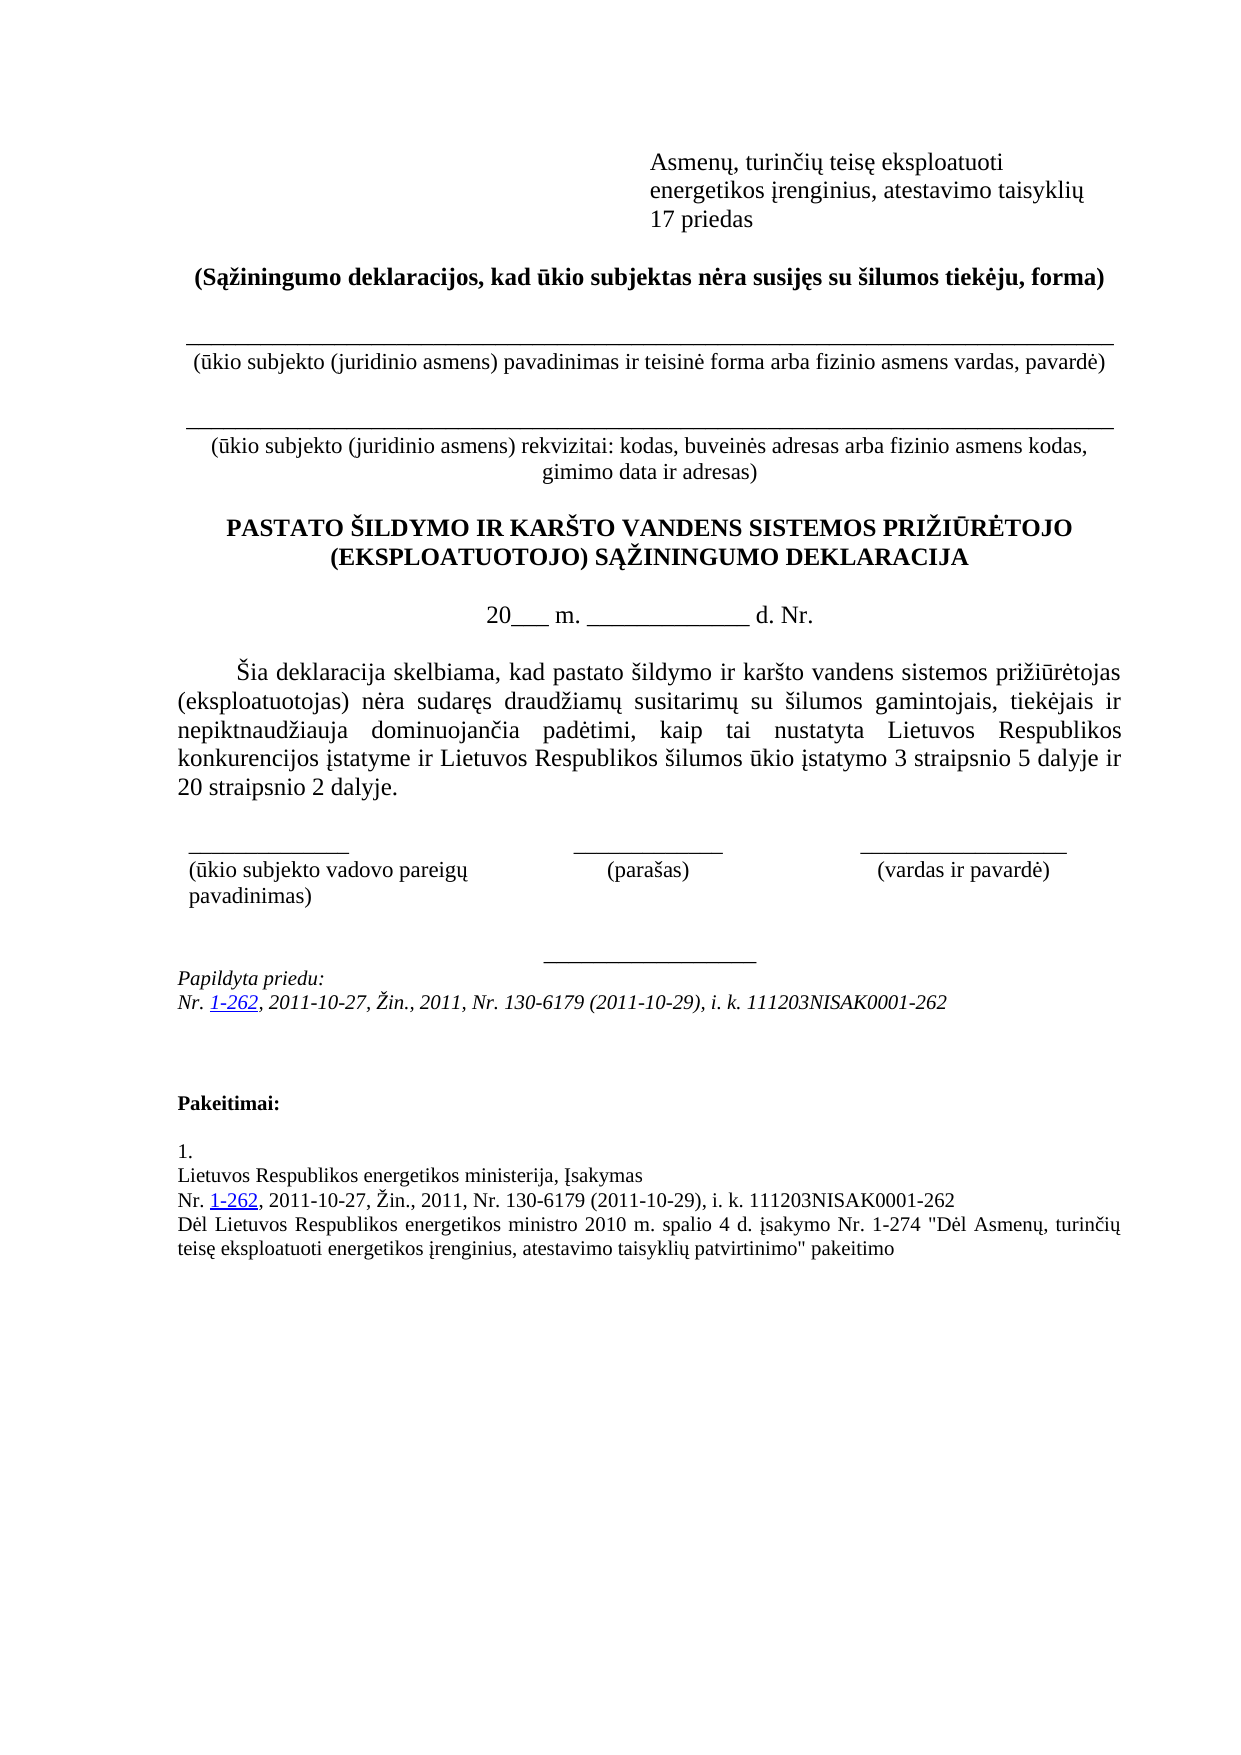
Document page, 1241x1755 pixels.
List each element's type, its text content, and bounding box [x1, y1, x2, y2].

text Dėl Lietuvos Respublikos energetikos ministro 2010 m. spalio 4 d. įsakymo Nr. 1-274 "Dėl Asmenų, turinčių teisę eksploatuoti energetikos įrenginius, atestavimo taisyklių patvirtinimo" pakeitimo [177, 1212, 1122, 1260]
text PASTATO ŠILDYMO IR KARŠTO VANDENS SISTEMOS PRIŽIŪRĖTOJO (EKSPLOATUOTOJO) SĄŽININGUMO DEKLARACIJA [177, 513, 1122, 571]
table_header __________________ (vardas ir pavardė) [805, 830, 1122, 909]
text 20___ m. _____________ d. Nr. [177, 600, 1122, 628]
text (Sąžiningumo deklaracijos, kad ūkio subjektas nėra susijęs su šilumos tiekėju, forma) [177, 262, 1122, 291]
text energetikos įrenginius, atestavimo taisyklių [649, 176, 1122, 204]
text _ [177, 403, 1122, 432]
text Lietuvos Respublikos energetikos ministerija, Įsakymas [177, 1163, 1122, 1187]
text Nr. 1-262, 2011-10-27, Žin., 2011, Nr. 130-6179 (2011-10-29), i. k. 111203NISAK0001-262 [177, 990, 1122, 1014]
text Šia deklaracija skelbiama, kad pastato šildymo ir karšto vandens sistemos prižiūrėtojas (eksploatuotojas) nėra sudaręs draudžiamų susitarimų su šilumos gamintojais, tiekėjais ir nepiktnaudžiauja dominuojančia padėtimi, kaip tai nustatyta Lietuvos Respublikos konkurencijos įstatyme ir Lietuvos Respublikos šilumos ūkio įstatymo 3 straipsnio 5 dalyje ir 20 straipsnio 2 dalyje. [177, 657, 1122, 801]
text Nr. 1-262, 2011-10-27, Žin., 2011, Nr. 130-6179 (2011-10-29), i. k. 111203NISAK0001-262 [177, 1187, 1122, 1212]
text _ [177, 319, 1122, 348]
text Pakeitimai: [177, 1091, 1122, 1115]
text (ūkio subjekto (juridinio asmens) rekvizitai: kodas, buveinės adresas arba fizinio asmens kodas, gimimo data ir adresas) [177, 432, 1122, 485]
text 17 priedas [649, 204, 1122, 233]
text (ūkio subjekto (juridinio asmens) pavadinimas ir teisinė forma arba fizinio asmens vardas, pavardė) [177, 348, 1122, 374]
table_header _____________ (parašas) [491, 830, 805, 909]
text _________________ [177, 937, 1122, 966]
text Asmenų, turinčių teisę eksploatuoti [649, 147, 1122, 176]
text Papildyta priedu: [177, 966, 1122, 990]
text 1. [177, 1139, 1122, 1163]
table_header ______________ (ūkio subjekto vadovo pareigų pavadinimas) [177, 830, 491, 909]
